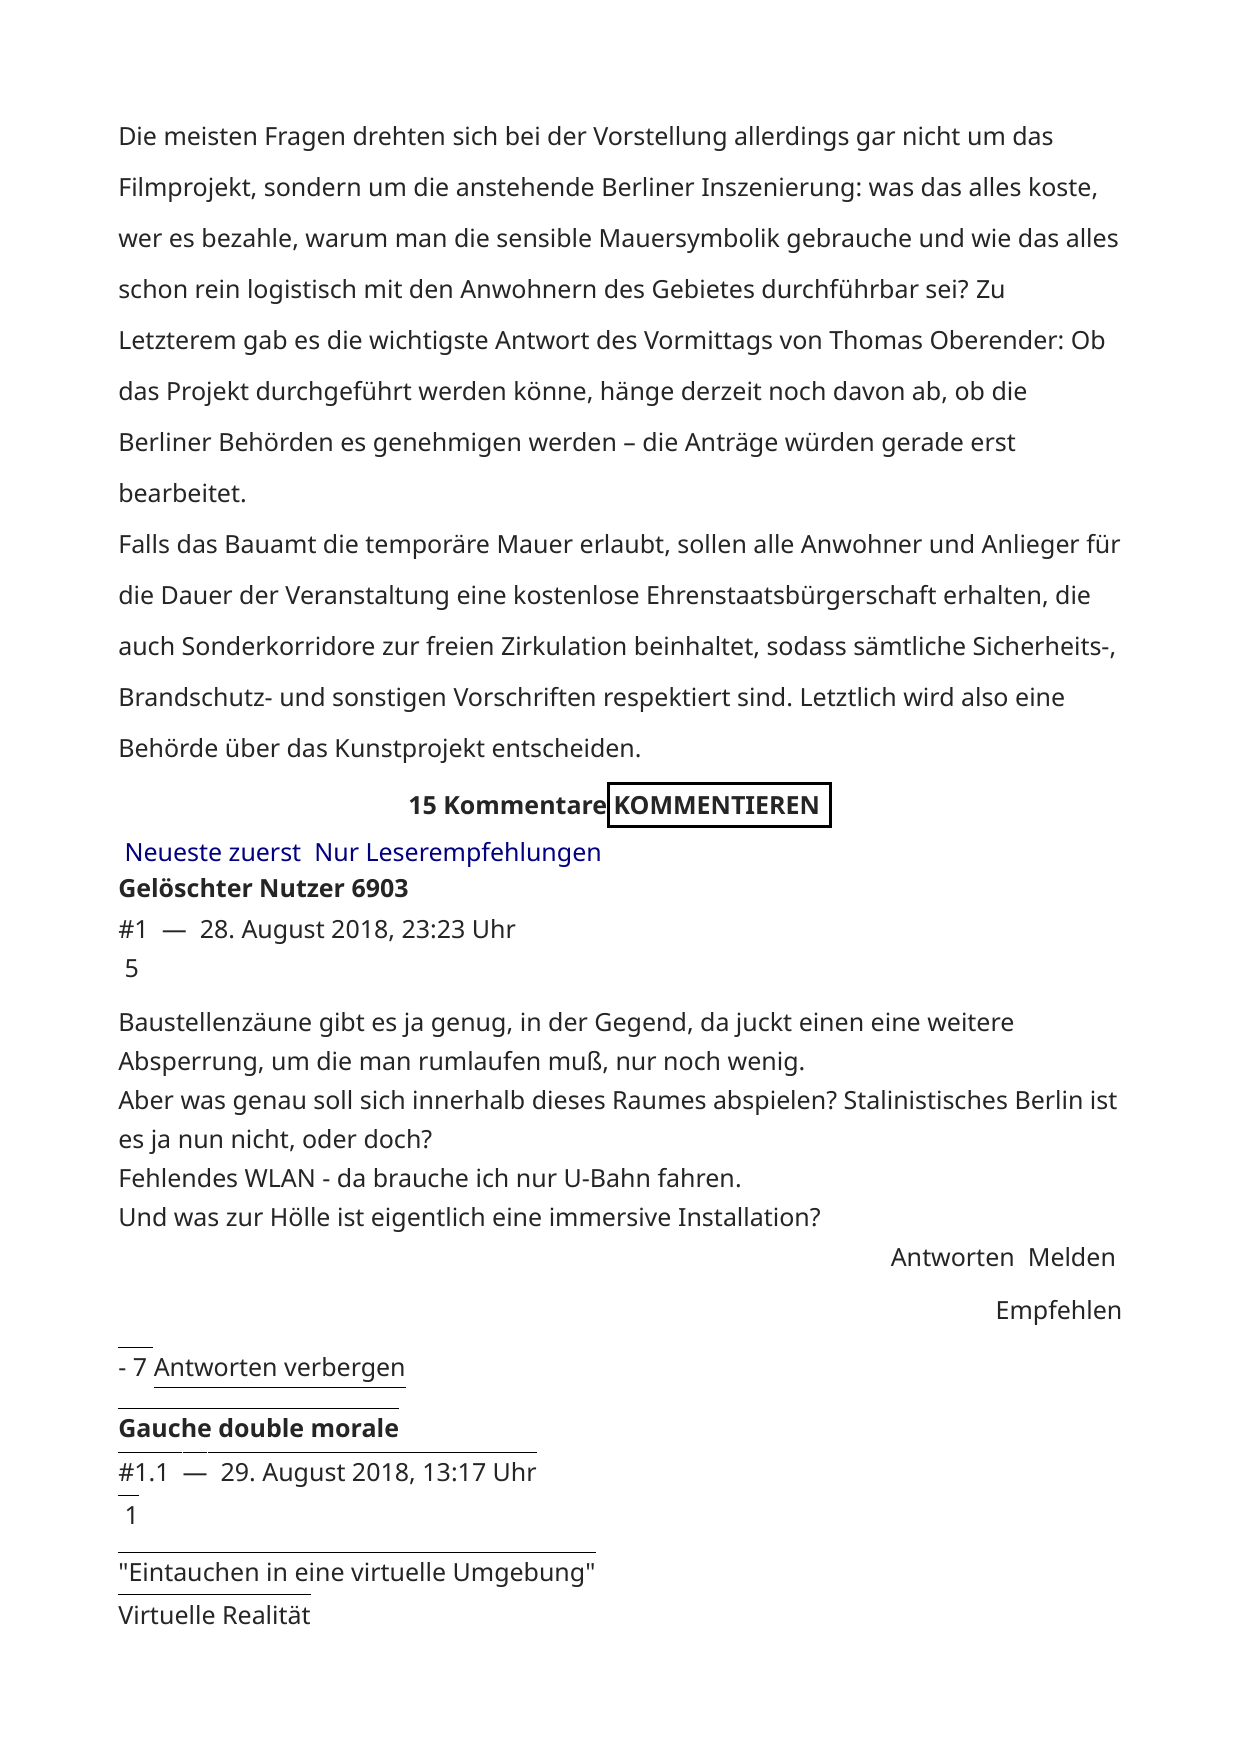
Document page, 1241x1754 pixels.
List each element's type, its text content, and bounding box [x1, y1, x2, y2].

text Neueste zuerst Nur Leserempfehlungen [118, 835, 1122, 869]
text "Eintauchen in eine virtuelle Umgebung" [118, 1552, 1122, 1589]
subtitle Gauche double morale [118, 1407, 1122, 1444]
text #1 — 28. August 2018, 23:23 Uhr [118, 911, 1122, 945]
text [832, 782, 1122, 828]
text 5 [118, 951, 1122, 984]
text 1 [118, 1494, 1122, 1532]
text Fehlendes WLAN - da brauche ich nur U-Bahn fahren. [118, 1161, 1122, 1195]
text Aber was genau soll sich innerhalb dieses Raumes abspielen? Stalinistisches Berlin ist es ja nun nicht, oder doch? [118, 1083, 1122, 1156]
text Virtuelle Realität [118, 1594, 1122, 1631]
text 15 Kommentare [118, 782, 607, 828]
subtitle Gelöschter Nutzer 6903 [118, 871, 1122, 904]
text KOMMENTIEREN [610, 785, 829, 825]
text - 7 Antworten verbergen [118, 1347, 1122, 1387]
text Falls das Bauamt die temporäre Mauer erlaubt, sollen alle Anwohner und Anlieger für die Dauer der Veranstaltung eine kostenlose Ehrenstaatsbürgerschaft erhalten, die auch Sonderkorridore zur freien Zirkulation beinhaltet, sodass sämtliche Sicherheits-, Brandschutz- und sonstigen Vorschriften respektiert sind. Letztlich wird also eine Behörde über das Kunstprojekt entscheiden. [118, 526, 1122, 765]
text Antworten Melden [118, 1239, 1122, 1273]
text Baustellenzäune gibt es ja genug, in der Gegend, da juckt einen eine weitere Absperrung, um die man rumlaufen muß, nur noch wenig. [118, 1004, 1122, 1077]
text Die meisten Fragen drehten sich bei der Vorstellung allerdings gar nicht um das Filmprojekt, sondern um die anstehende Berliner Inszenierung: was das alles koste, wer es bezahle, warum man die sensible Mauersymbolik gebrauche und wie das alles schon rein logistisch mit den Anwohnern des Gebietes durchführbar sei? Zu Letzterem gab es die wichtigste Antwort des Vormittags von Thomas Oberender: Ob das Projekt durchgeführt werden könne, hänge derzeit noch davon ab, ob die Berliner Behörden es genehmigen werden – die Anträge würden gerade erst bearbeitet. [118, 118, 1122, 509]
text Und was zur Hölle ist eigentlich eine immersive Installation? [118, 1200, 1122, 1234]
text Empfehlen [118, 1293, 1122, 1327]
text #1.1 — 29. August 2018, 13:17 Uhr [118, 1452, 1122, 1489]
